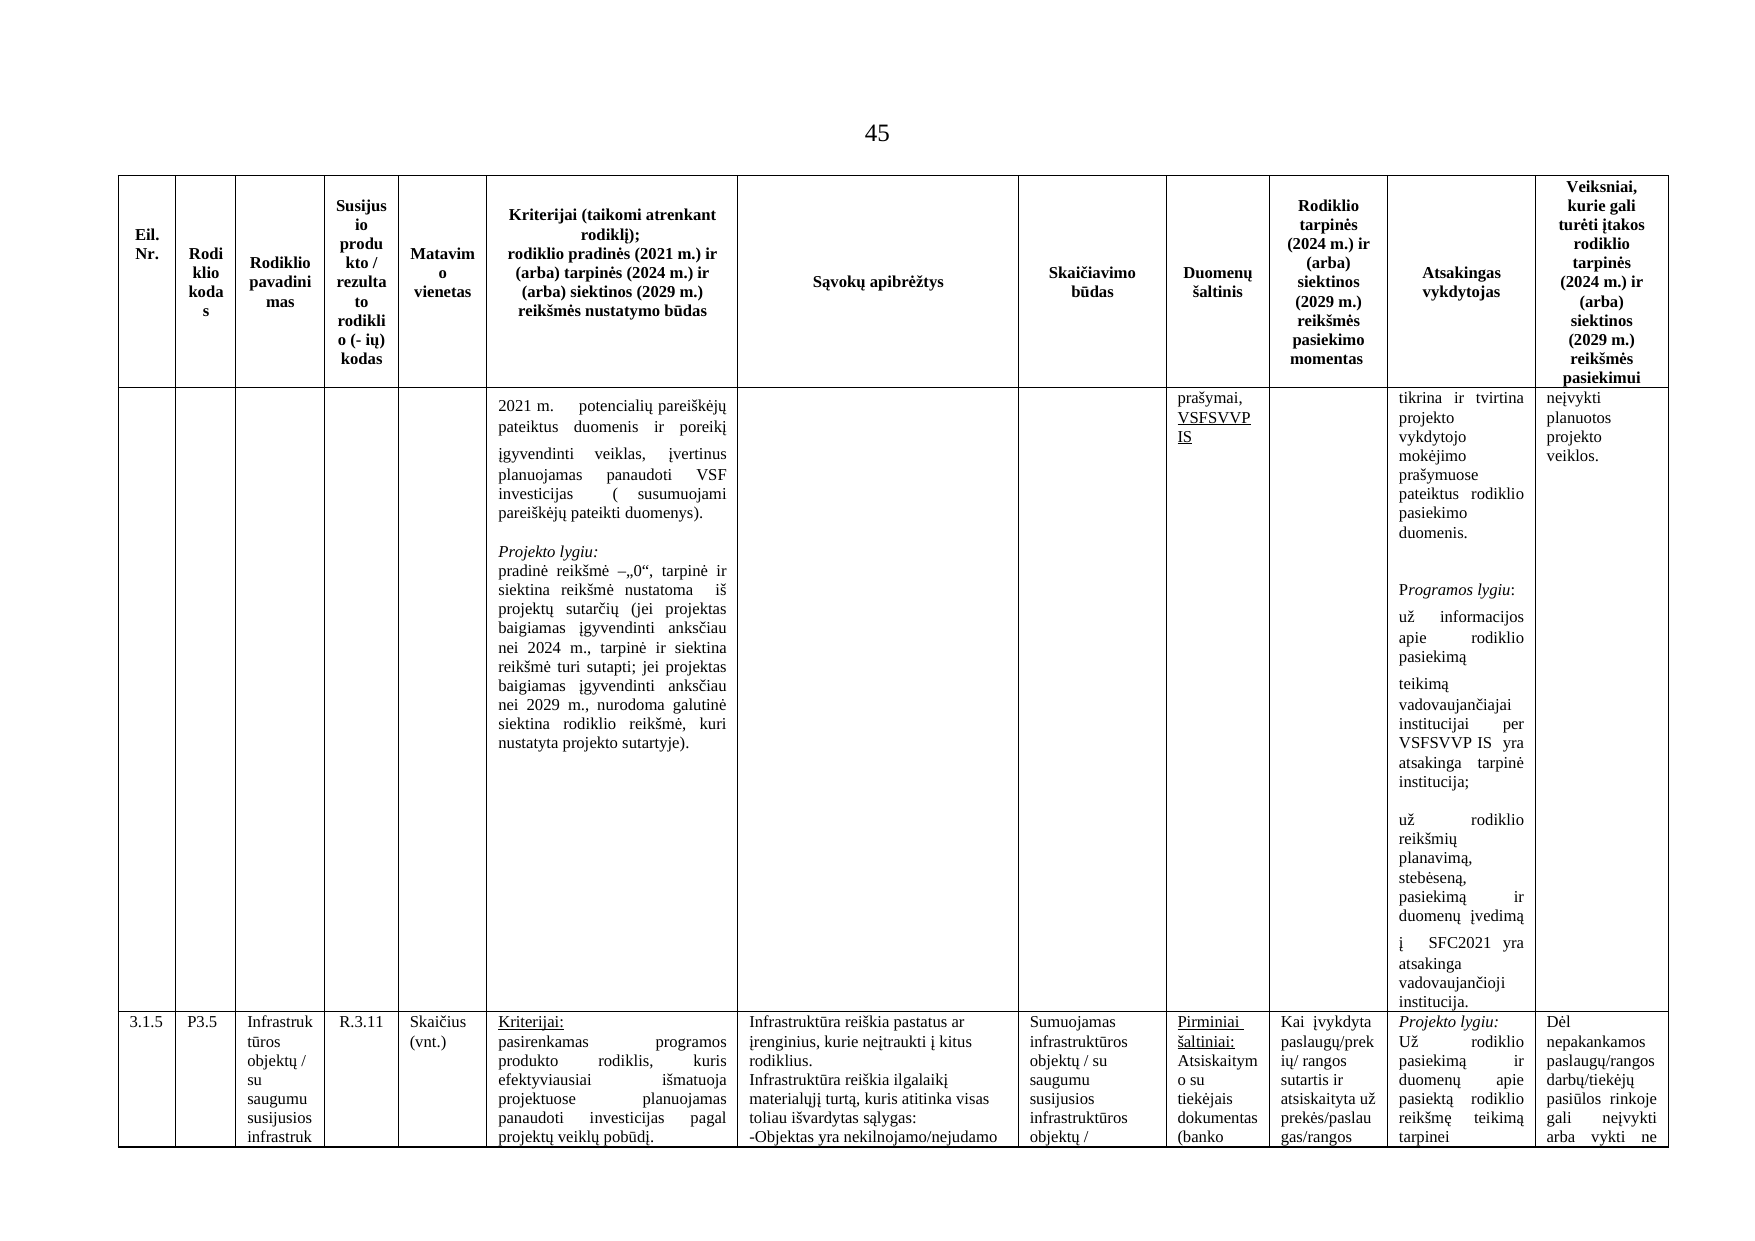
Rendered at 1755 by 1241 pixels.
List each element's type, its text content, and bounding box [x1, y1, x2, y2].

table_cell Sumuojamas infrastruktūros objektų / su saugumu susijusios infrastruktūros objektų / [1019, 1012, 1166, 1146]
table_cell [738, 388, 1018, 1011]
table_cell [119, 388, 175, 1011]
table_cell Projekto lygiu: Už rodiklio pasiekimą ir duomenų apie pasiektą rodiklio reikšmę teikimą tarpinei [1388, 1012, 1535, 1146]
table_cell 2021 m. potencialių pareiškėjų pateiktus duomenis ir poreikį įgyvendinti veiklas, įvertinus planuojamas panaudoti VSF investicijas ( susumuojami pareiškėjų pateikti duomenys). Projekto lygiu: pradinė reikšmė –„0“, tarpinė ir siektina reikšmė nustatoma iš projektų sutarčių (jei projektas baigiamas įgyvendinti anksčiau nei 2024 m., tarpinė ir siektina reikšmė turi sutapti; jei projektas baigiamas įgyvendinti anksčiau nei 2029 m., nurodoma galutinė siektina rodiklio reikšmė, kuri nustatyta projekto sutartyje). [487, 388, 737, 1011]
table_cell Kriterijai: pasirenkamas programos produkto rodiklis, kuris efektyviausiai išmatuoja projektuose planuojamas panaudoti investicijas pagal projektų veiklų pobūdį. [487, 1012, 737, 1146]
table_cell [236, 388, 324, 1011]
table_cell prašymai, VSFSVVP IS [1167, 388, 1269, 1011]
table_cell - [325, 388, 398, 1011]
table_cell [399, 388, 486, 1011]
table_header Veiksniai, kurie gali turėti įtakos rodiklio tarpinės (2024 m.) ir (arba) siektinos (2029 m.) reikšmės pasiekimui [1536, 176, 1668, 387]
table_cell [176, 388, 235, 1011]
table_cell tikrina ir tvirtina projekto vykdytojo mokėjimo prašymuose pateiktus rodiklio pasiekimo duomenis. Programos lygiu: už informacijos apie rodiklio pasiekimą teikimą vadovaujančiajai institucijai per VSFSVVP IS yra atsakinga tarpinė institucija; už rodiklio reikšmių planavimą, stebėseną, pasiekimą ir duomenų įvedimą į SFC2021 yra atsakinga vadovaujančioji institucija. [1388, 388, 1535, 1011]
table_cell Pirminiai šaltiniai: Atsiskaitymo su tiekėjais dokumentas (banko [1167, 1012, 1269, 1146]
table_header Rodiklio pavadinimas [236, 176, 324, 387]
table_header Eil.Nr. [119, 176, 175, 387]
table_header Rodiklio kodas [176, 176, 235, 387]
table_cell Infrastruktūra reiškia pastatus ar įrenginius, kurie neįtraukti į kitus rodiklius. Infrastruktūra reiškia ilgalaikį materialųjį turtą, kuris atitinka visas toliau išvardytas sąlygas: -Objektas yra nekilnojamo/nejudamo [738, 1012, 1018, 1146]
table_header Sąvokų apibrėžtys [738, 176, 1018, 387]
table_header Skaičiavimo būdas [1019, 176, 1166, 387]
table_cell P3.5 [176, 1012, 235, 1146]
table_header Rodiklio tarpinės (2024 m.) ir (arba) siektinos (2029 m.) reikšmės pasiekimo momentas [1270, 176, 1387, 387]
table_header Atsakingas vykdytojas [1388, 176, 1535, 387]
table_cell R.3.11 [325, 1012, 398, 1146]
table_cell 3.1.5 [119, 1012, 175, 1146]
table_cell Skaičius (vnt.) [399, 1012, 486, 1146]
table_cell neįvykti planuotos projekto veiklos. [1536, 388, 1668, 1011]
table_cell Infrastruktūros objektų / su saugumu susijusios infrastruk [236, 1012, 324, 1146]
table_cell [1019, 388, 1166, 1011]
table_header Duomenų šaltinis [1167, 176, 1269, 387]
table_cell [1270, 388, 1387, 1011]
table_header Matavimo vienetas [399, 176, 486, 387]
table_header Susijusio produkto / rezultato rodiklio (- ių) kodas [325, 176, 398, 387]
table_header Kriterijai (taikomi atrenkant rodiklį); rodiklio pradinės (2021 m.) ir (arba) tarpinės (2024 m.) ir (arba) siektinos (2029 m.) reikšmės nustatymo būdas [487, 176, 737, 387]
table_cell Dėl nepakankamos paslaugų/rangos darbų/tiekėjų pasiūlos rinkoje gali neįvykti arba vykti ne [1536, 1012, 1668, 1146]
table_cell Kai įvykdyta paslaugų/prekių/ rangos sutartis ir atsiskaityta už prekės/paslaugas/rangos [1270, 1012, 1387, 1146]
